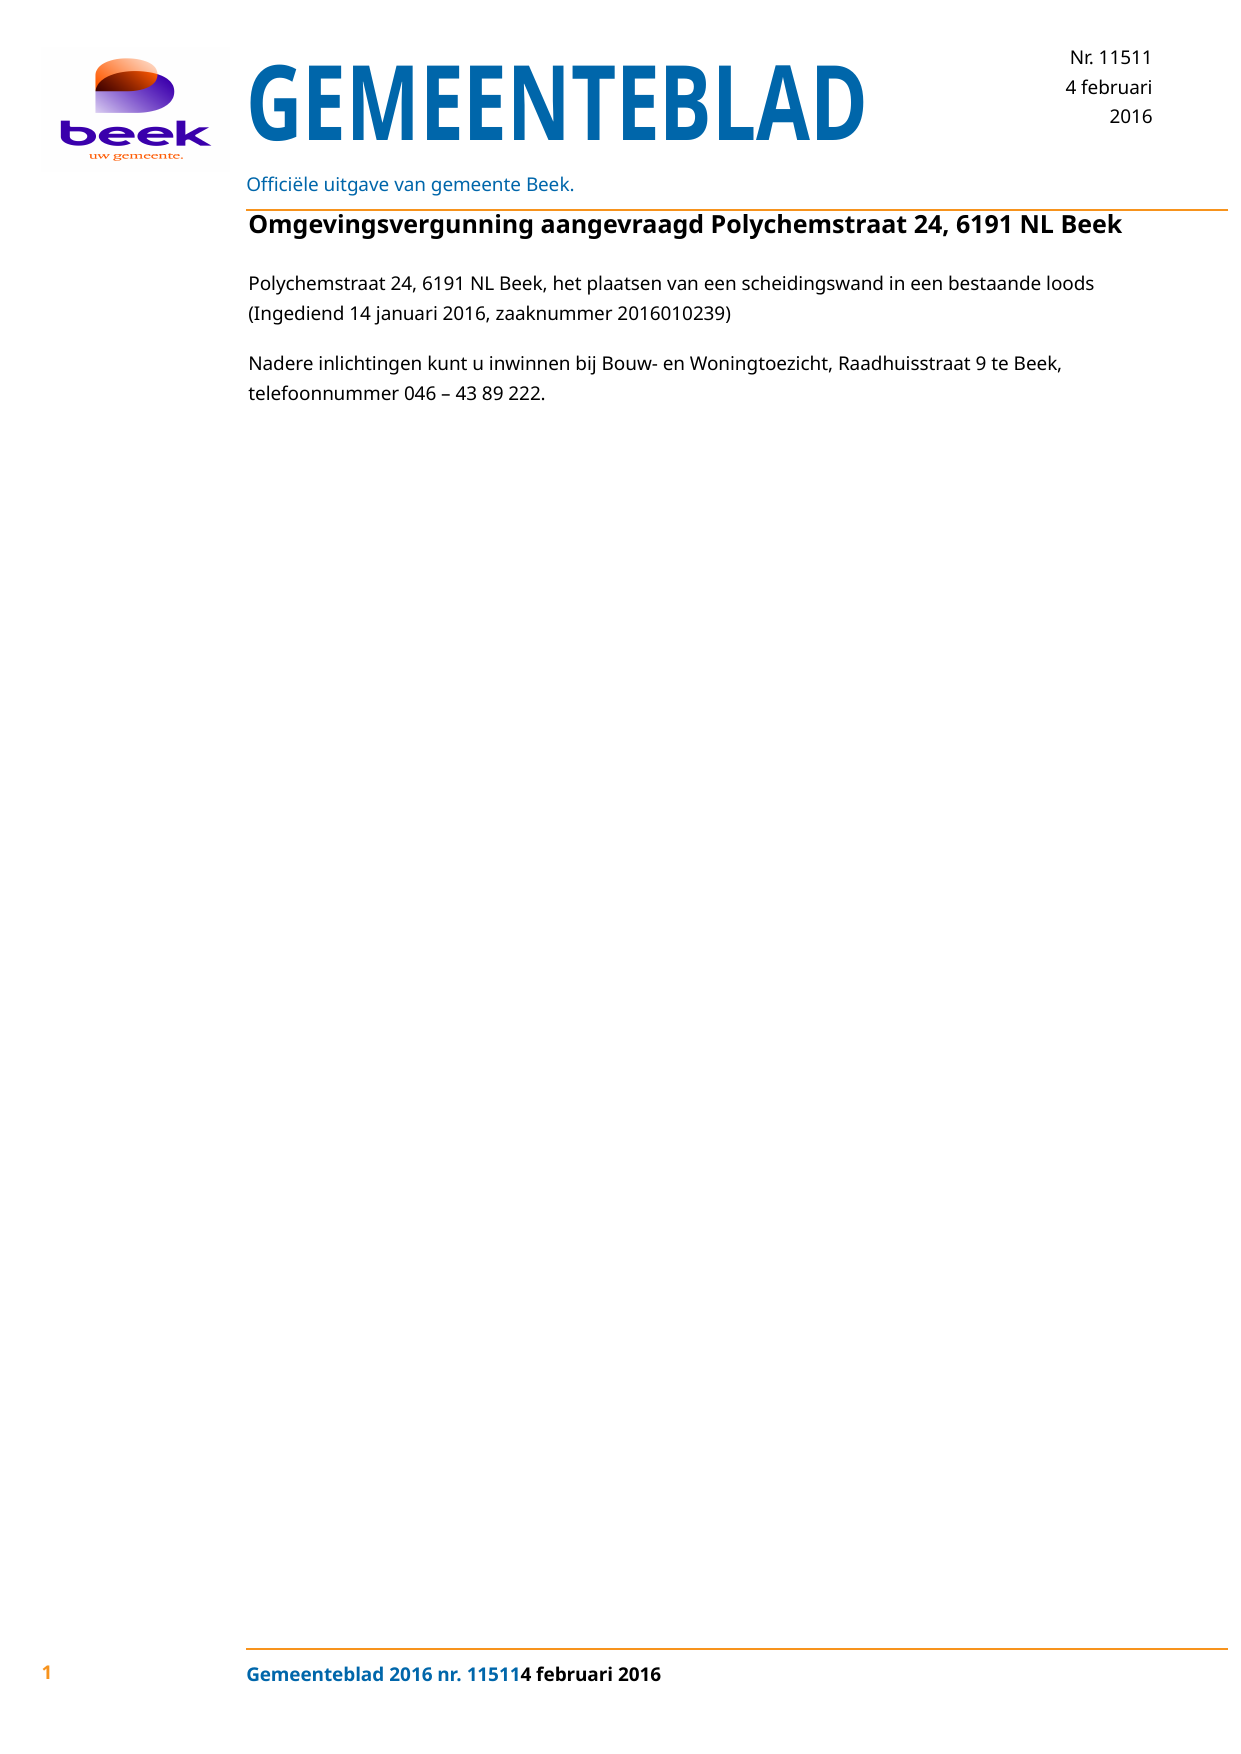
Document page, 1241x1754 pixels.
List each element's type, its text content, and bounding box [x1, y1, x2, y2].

text Omgevingsvergunning aangevraagd Polychemstraat 24, 6191 NL Beek [248, 211, 1152, 241]
picture [41, 47, 231, 172]
text Nadere inlichtingen kunt u inwinnen bij Bouw- en Woningtoezicht, Raadhuisstraat 9 te Beek, telefoonnummer 046 – 43 89 222. [248, 350, 1152, 406]
text Polychemstraat 24, 6191 NL Beek, het plaatsen van een scheidingswand in een bestaande loods (Ingediend 14 januari 2016, zaaknummer 2016010239) [248, 270, 1152, 326]
